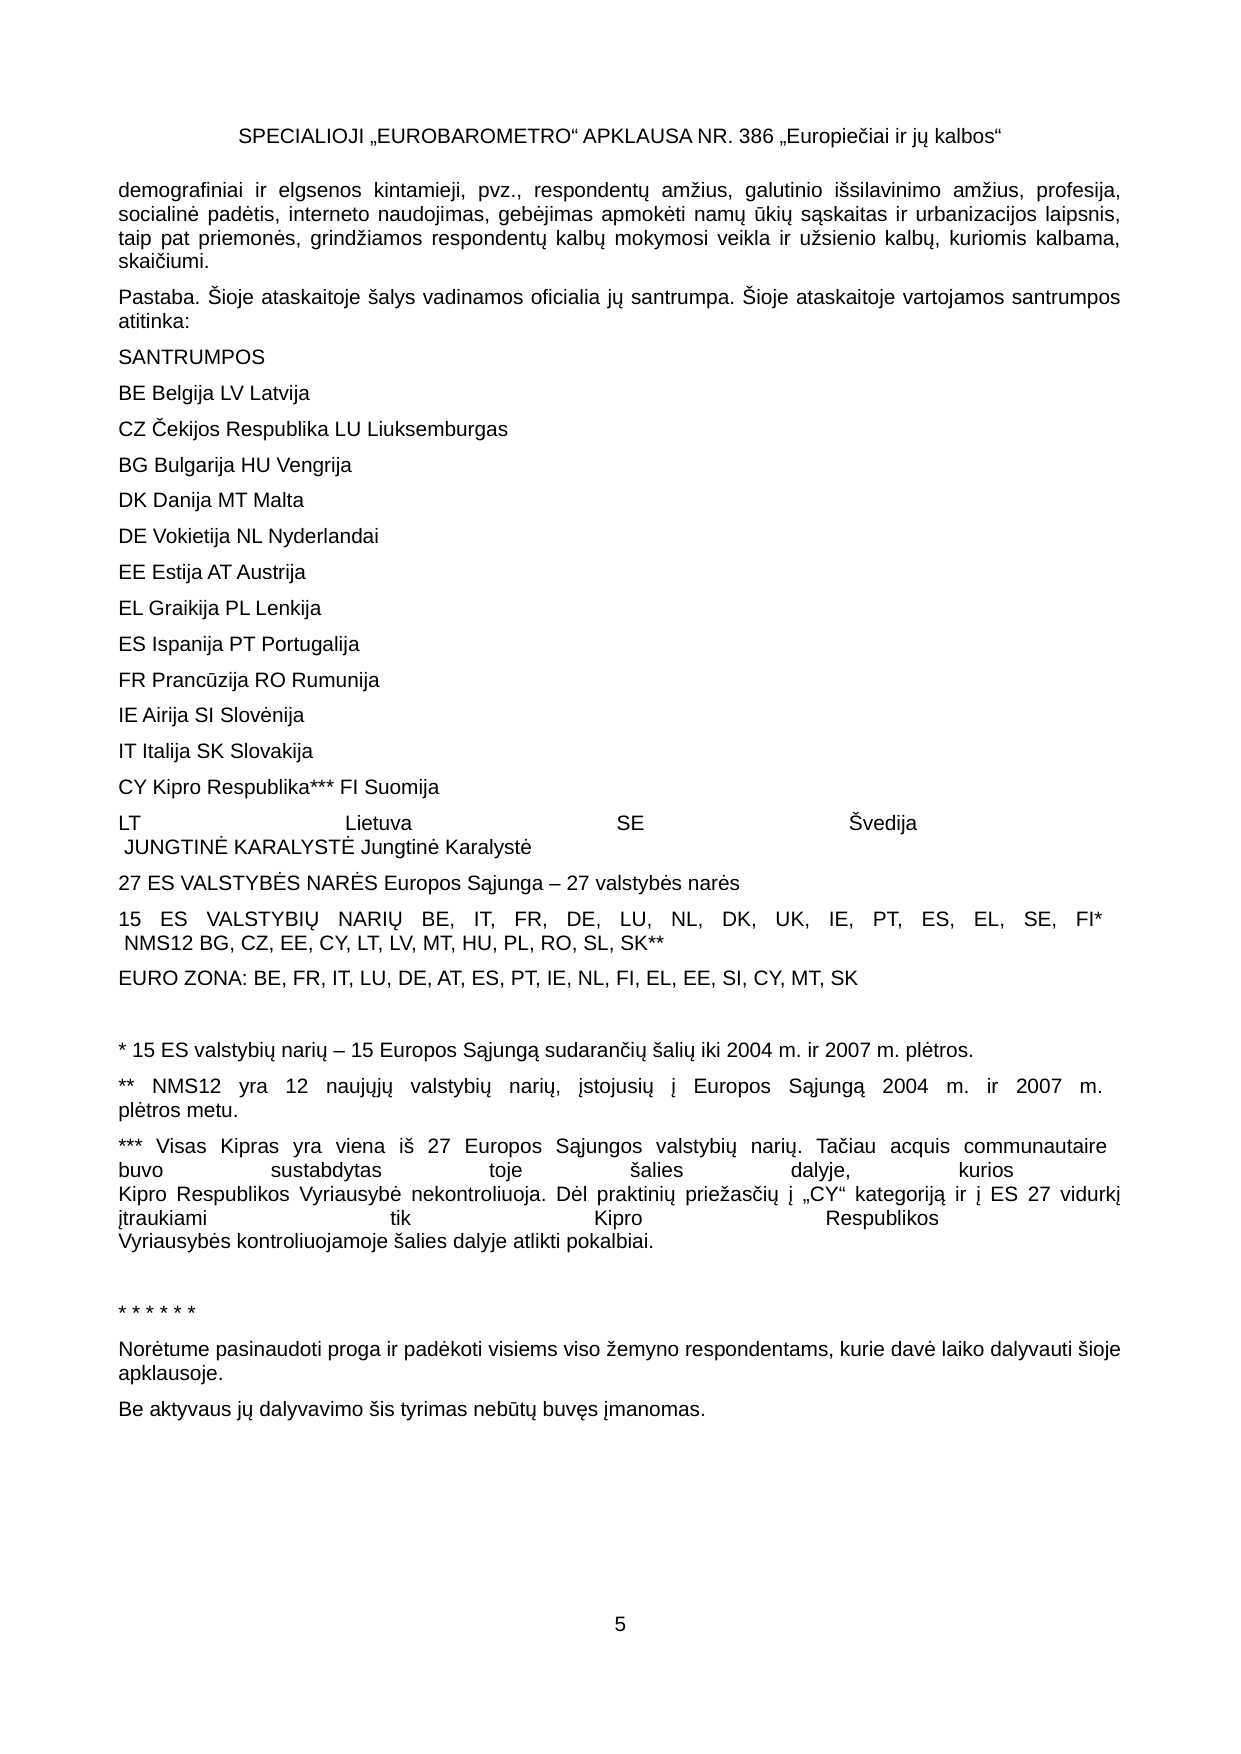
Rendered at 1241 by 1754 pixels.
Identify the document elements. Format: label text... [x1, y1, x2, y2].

text FR Prancūzija RO Rumunija [118, 667, 1122, 691]
text * 15 ES valstybių narių – 15 Europos Sąjungą sudarančių šalių iki 2004 m. ir 2007 m. plėtros. [118, 1038, 1122, 1062]
text CZ Čekijos Respublika LU Liuksemburgas [118, 417, 1122, 441]
text 15 ES VALSTYBIŲ NARIŲ BE, IT, FR, DE, LU, NL, DK, UK, IE, PT, ES, EL, SE, FI* NMS12 BG, CZ, EE, CY, LT, LV, MT, HU, PL, RO, SL, SK** [118, 906, 1122, 954]
text BG Bulgarija HU Vengrija [118, 452, 1122, 476]
text *** Visas Kipras yra viena iš 27 Europos Sąjungos valstybių narių. Tačiau acquis communautaire buvo sustabdytas toje šalies dalyje, kurios Kipro Respublikos Vyriausybė nekontroliuoja. Dėl praktinių priežasčių į „CY“ kategoriją ir į ES 27 vidurkį įtraukiami tik Kipro Respublikos Vyriausybės kontroliuojamoje šalies dalyje atlikti pokalbiai. [118, 1133, 1122, 1253]
text DE Vokietija NL Nyderlandai [118, 524, 1122, 548]
text ES Ispanija PT Portugalija [118, 632, 1122, 656]
text BE Belgija LV Latvija [118, 381, 1122, 405]
text IE Airija SI Slovėnija [118, 703, 1122, 727]
text * * * * * * [118, 1301, 1122, 1325]
text LT Lietuva SE Švedija JUNGTINĖ KARALYSTĖ Jungtinė Karalystė [118, 811, 1122, 859]
text 27 ES VALSTYBĖS NARĖS Europos Sąjunga – 27 valstybės narės [118, 871, 1122, 894]
text SANTRUMPOS [118, 345, 1122, 369]
text ** NMS12 yra 12 naujųjų valstybių narių, įstojusių į Europos Sąjungą 2004 m. ir 2007 m. plėtros metu. [118, 1074, 1122, 1122]
text EURO ZONA: BE, FR, IT, LU, DE, AT, ES, PT, IE, NL, FI, EL, EE, SI, CY, MT, SK [118, 966, 1122, 990]
text demografiniai ir elgsenos kintamieji, pvz., respondentų amžius, galutinio išsilavinimo amžius, profesija, socialinė padėtis, interneto naudojimas, gebėjimas apmokėti namų ūkių sąskaitas ir urbanizacijos laipsnis, taip pat priemonės, grindžiamos respondentų kalbų mokymosi veikla ir užsienio kalbų, kuriomis kalbama, skaičiumi. [118, 177, 1122, 273]
text EL Graikija PL Lenkija [118, 596, 1122, 620]
text Norėtume pasinaudoti proga ir padėkoti visiems viso žemyno respondentams, kurie davė laiko dalyvauti šioje apklausoje. [118, 1337, 1122, 1385]
text Pastaba. Šioje ataskaitoje šalys vadinamos oficialia jų santrumpa. Šioje ataskaitoje vartojamos santrumpos atitinka: [118, 285, 1122, 333]
text IT Italija SK Slovakija [118, 739, 1122, 763]
text EE Estija AT Austrija [118, 560, 1122, 584]
text CY Kipro Respublika*** FI Suomija [118, 775, 1122, 799]
text Be aktyvaus jų dalyvavimo šis tyrimas nebūtų buvęs įmanomas. [118, 1397, 1122, 1421]
text DK Danija MT Malta [118, 488, 1122, 512]
